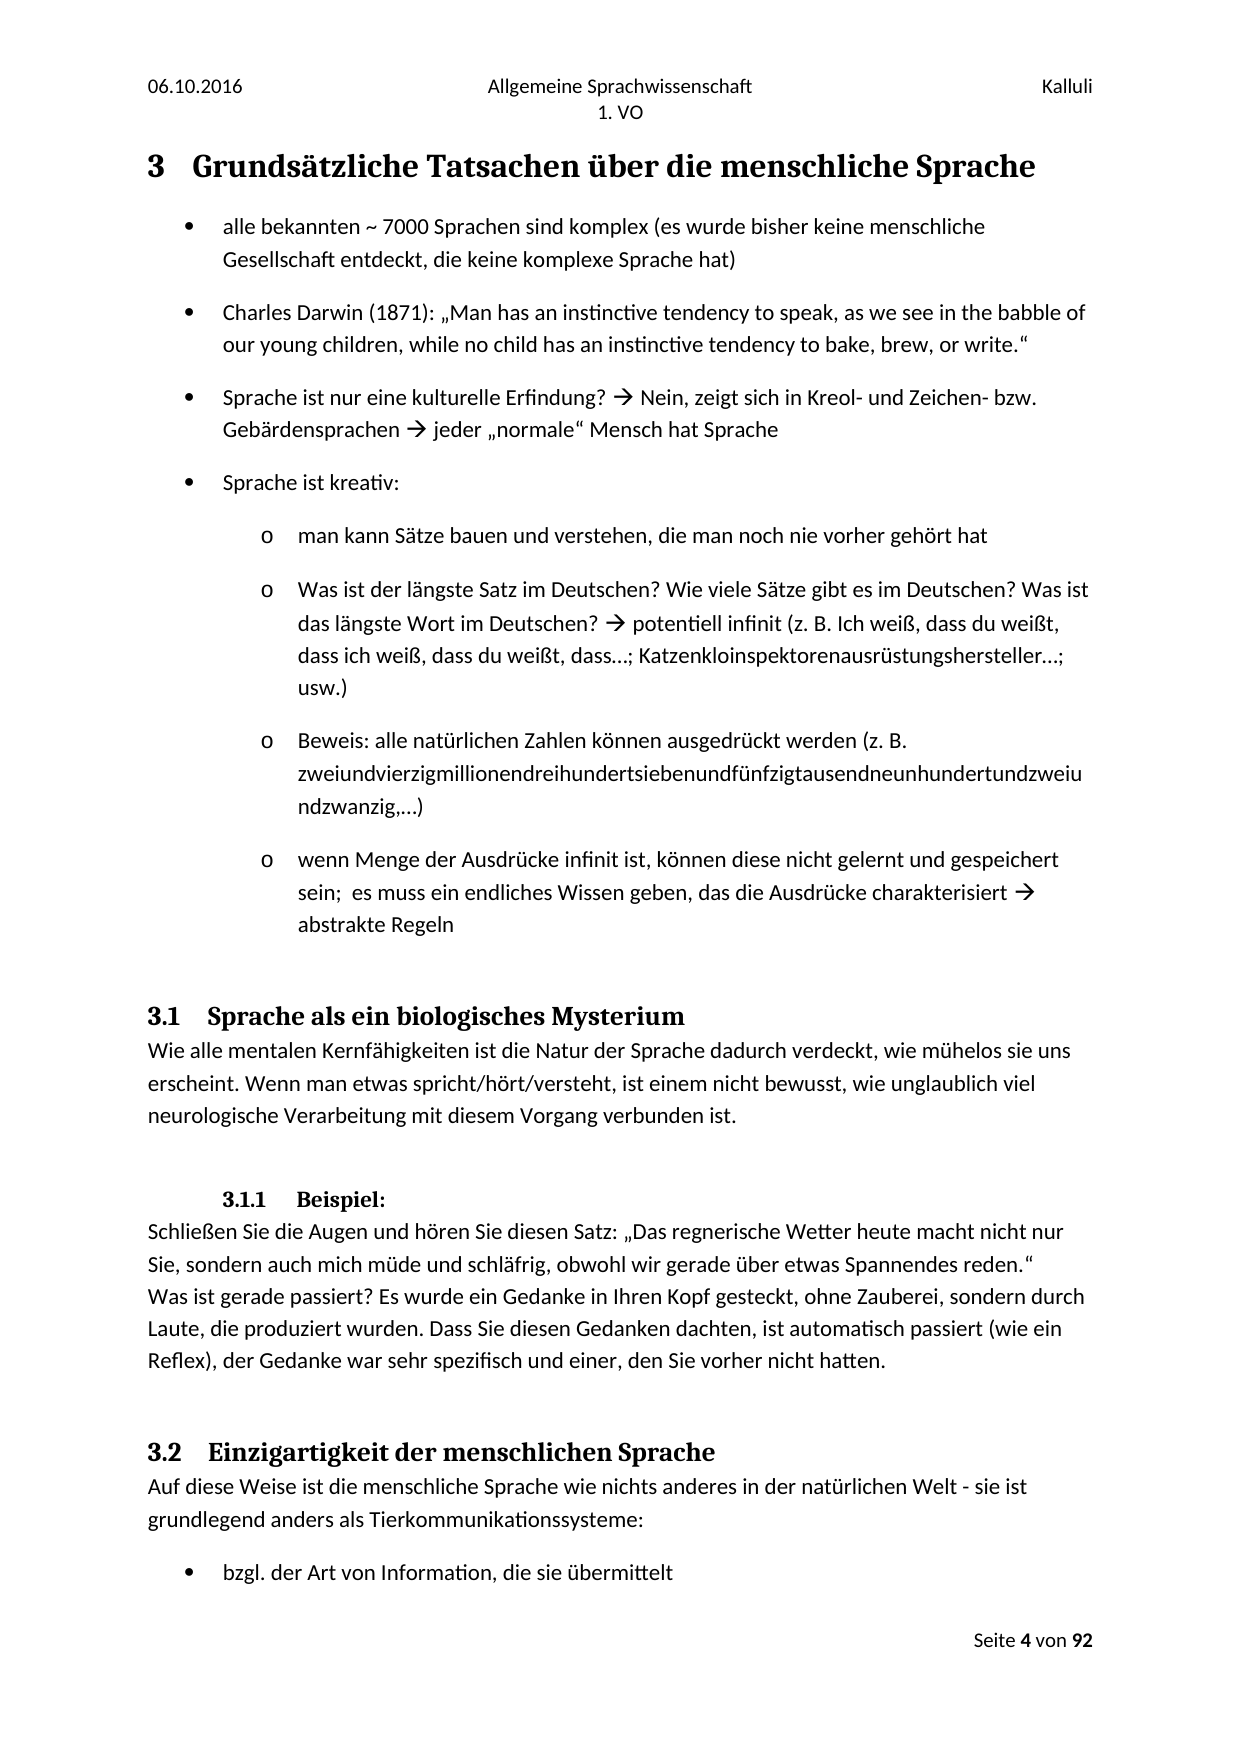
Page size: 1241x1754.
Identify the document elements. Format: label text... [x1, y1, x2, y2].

subtitle Einzigartigkeit der menschlichen Sprache [148, 1437, 1093, 1468]
subtitle Beispiel: [223, 1187, 1093, 1214]
text Schließen Sie die Augen und hören Sie diesen Satz: „Das regnerische Wetter heute macht nicht nur Sie, sondern auch mich müde und schläfrig, obwohl wir gerade über etwas Spannendes reden.“ Was ist gerade passiert? Es wurde ein Gedanke in Ihren Kopf gesteckt, ohne Zauberei, sondern durch Laute, die produziert wurden. Dass Sie diesen Gedanken dachten, ist automatisch passiert (wie ein Reflex), der Gedanke war sehr spezifisch und einer, den Sie vorher nicht hatten. [148, 1217, 1093, 1374]
list Was ist der längste Satz im Deutschen? Wie viele Sätze gibt es im Deutschen? Was ist das längste Wort im Deutschen?  potentiell infinit (z. B. Ich weiß, dass du weißt, dass ich weiß, dass du weißt, dass…; Katzenkloinspektorenausrüstungshersteller…; usw.) [260, 576, 1093, 701]
list bzgl. der Art von Information, die sie übermittelt [185, 1558, 1093, 1586]
subtitle Grundsätzliche Tatsachen über die menschliche Sprache [148, 148, 1093, 186]
subtitle Sprache als ein biologisches Mysterium [148, 1001, 1093, 1032]
list Beweis: alle natürlichen Zahlen können ausgedrückt werden (z. B. zweiundvierzigmillionendreihundertsiebenundfünfzigtausendneunhundertundzweiundzwanzig,…) [260, 726, 1093, 820]
list man kann Sätze bauen und verstehen, die man noch nie vorher gehört hat [260, 521, 1093, 550]
list wenn Menge der Ausdrücke infinit ist, können diese nicht gelernt und gespeichert sein; es muss ein endliches Wissen geben, das die Ausdrücke charakterisiert  abstrakte Regeln [260, 845, 1093, 938]
list Sprache ist kreativ: [185, 468, 1093, 496]
list Charles Darwin (1871): „Man has an instinctive tendency to speak, as we see in the babble of our young children, while no child has an instinctive tendency to bake, brew, or write.“ [185, 298, 1093, 358]
text Wie alle mentalen Kernfähigkeiten ist die Natur der Sprache dadurch verdeckt, wie mühelos sie uns erscheint. Wenn man etwas spricht/hört/versteht, ist einem nicht bewusst, wie unglaublich viel neurologische Verarbeitung mit diesem Vorgang verbunden ist. [148, 1037, 1093, 1129]
list Sprache ist nur eine kulturelle Erfindung?  Nein, zeigt sich in Kreol- und Zeichen- bzw. Gebärdensprachen  jeder „normale“ Mensch hat Sprache [185, 383, 1093, 443]
list alle bekannten ~ 7000 Sprachen sind komplex (es wurde bisher keine menschliche Gesellschaft entdeckt, die keine komplexe Sprache hat) [185, 212, 1093, 273]
text Auf diese Weise ist die menschliche Sprache wie nichts anderes in der natürlichen Welt - sie ist grundlegend anders als Tierkommunikationssysteme: [148, 1472, 1093, 1533]
